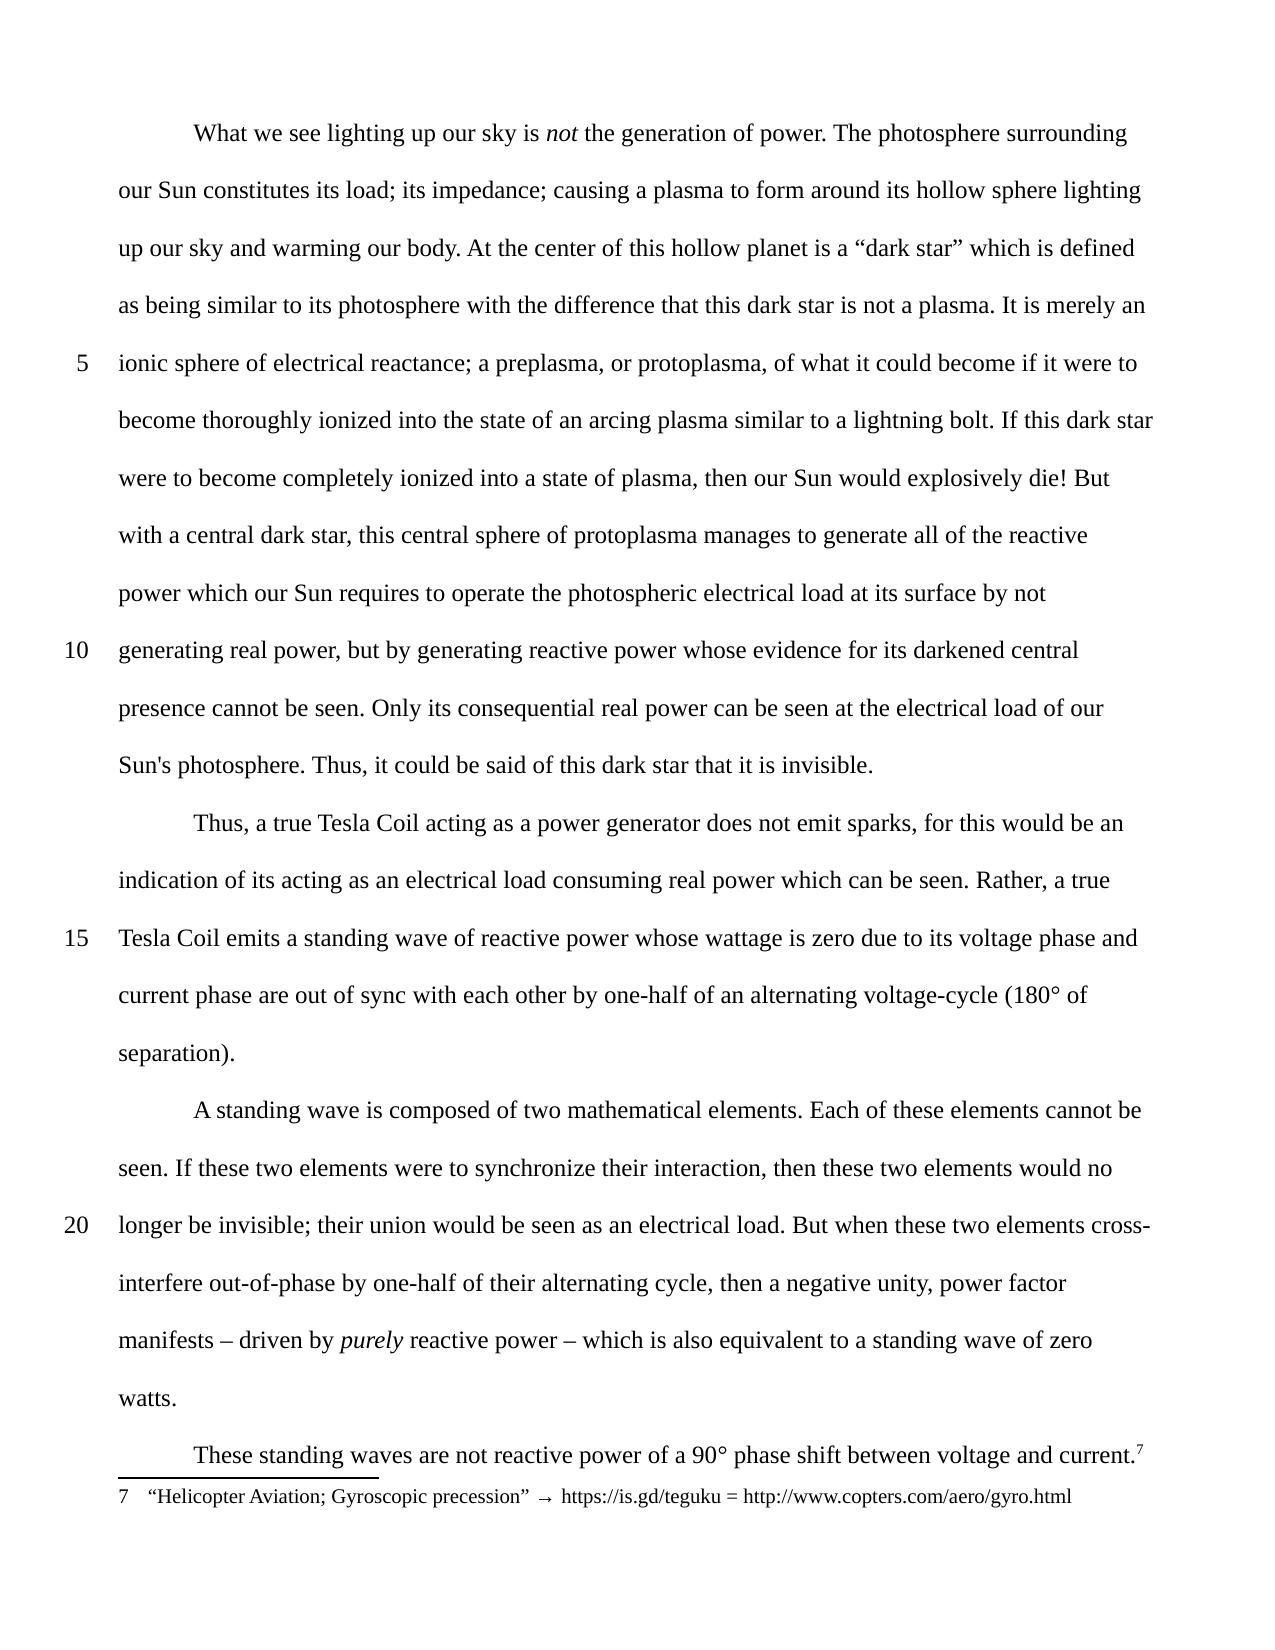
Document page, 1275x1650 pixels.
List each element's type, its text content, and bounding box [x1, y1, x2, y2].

text Thus, a true Tesla Coil acting as a power generator does not emit sparks, for this would be an indication of its acting as an electrical load consuming real power which can be seen. Rather, a true Tesla Coil emits a standing wave of reactive power whose wattage is zero due to its voltage phase and current phase are out of sync with each other by one-half of an alternating voltage-cycle (180° of separation). [118, 808, 1157, 1067]
text “Helicopter Aviation; Gyroscopic precession” → https://is.gd/teguku = http://www.copters.com/aero/gyro.html [118, 1484, 1157, 1508]
text A standing wave is composed of two mathematical elements. Each of these elements cannot be seen. If these two elements were to synchronize their interaction, then these two elements would no longer be invisible; their union would be seen as an electrical load. But when these two elements cross-interfere out-of-phase by one-half of their alternating cycle, then a negative unity, power factor manifests – driven by purely reactive power – which is also equivalent to a standing wave of zero watts. [118, 1096, 1157, 1412]
text These standing waves are not reactive power of a 90° phase shift between voltage and current. These standing waves are reactive power of a 180° phase shift between voltage and current, because it is only this type of a standing wave which is the most efficient at amplifying its volts/amperes to infinite oblivion without any loss of power while it is amplifying itself. Only then may it truly be said to be: lossless. [118, 1441, 1157, 1469]
text What we see lighting up our sky is not the generation of power. The photosphere surrounding our Sun constitutes its load; its impedance; causing a plasma to form around its hollow sphere lighting up our sky and warming our body. At the center of this hollow planet is a “dark star” which is defined as being similar to its photosphere with the difference that this dark star is not a plasma. It is merely an ionic sphere of electrical reactance; a preplasma, or protoplasma, of what it could become if it were to become thoroughly ionized into the state of an arcing plasma similar to a lightning bolt. If this dark star were to become completely ionized into a state of plasma, then our Sun would explosively die! But with a central dark star, this central sphere of protoplasma manages to generate all of the reactive power which our Sun requires to operate the photospheric electrical load at its surface by not generating real power, but by generating reactive power whose evidence for its darkened central presence cannot be seen. Only its consequential real power can be seen at the electrical load of our Sun's photosphere. Thus, it could be said of this dark star that it is invisible. [118, 118, 1157, 779]
